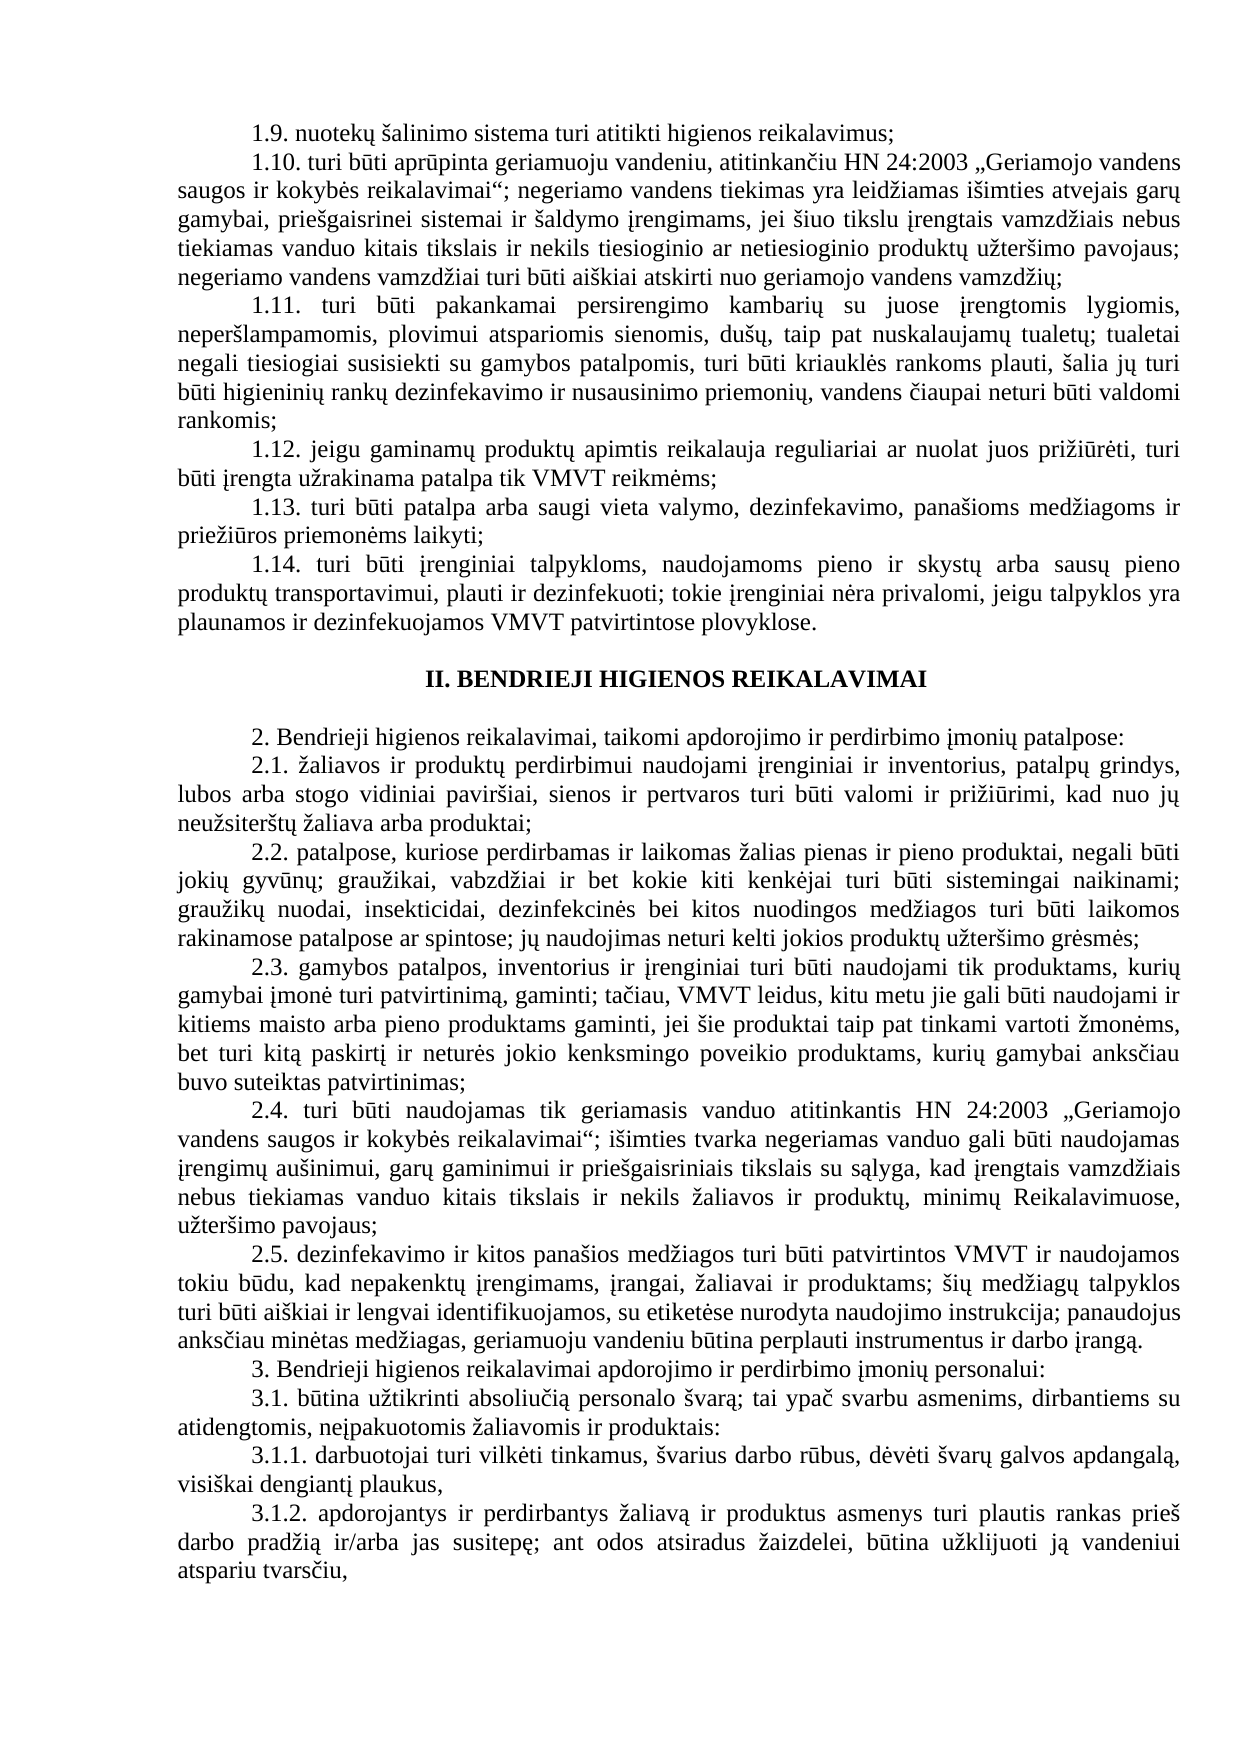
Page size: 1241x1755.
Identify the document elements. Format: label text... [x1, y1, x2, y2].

text 3.1.2. apdorojantys ir perdirbantys žaliavą ir produktus asmenys turi plautis rankas prieš darbo pradžią ir/arba jas susitepę; ant odos atsiradus žaizdelei, būtina užklijuoti ją vandeniui atspariu tvarsčiu, [177, 1498, 1181, 1584]
text 1.9. nuotekų šalinimo sistema turi atitikti higienos reikalavimus; [177, 118, 1181, 147]
text 2.1. žaliavos ir produktų perdirbimui naudojami įrenginiai ir inventorius, patalpų grindys, lubos arba stogo vidiniai paviršiai, sienos ir pertvaros turi būti valomi ir prižiūrimi, kad nuo jų neužsiterštų žaliava arba produktai; [177, 751, 1181, 837]
text 1.10. turi būti aprūpinta geriamuoju vandeniu, atitinkančiu HN 24:2003 „Geriamojo vandens saugos ir kokybės reikalavimai“; negeriamo vandens tiekimas yra leidžiamas išimties atvejais garų gamybai, priešgaisrinei sistemai ir šaldymo įrengimams, jei šiuo tikslu įrengtais vamzdžiais nebus tiekiamas vanduo kitais tikslais ir nekils tiesioginio ar netiesioginio produktų užteršimo pavojaus; negeriamo vandens vamzdžiai turi būti aiškiai atskirti nuo geriamojo vandens vamzdžių; [177, 147, 1181, 291]
text 2.2. patalpose, kuriose perdirbamas ir laikomas žalias pienas ir pieno produktai, negali būti jokių gyvūnų; graužikai, vabzdžiai ir bet kokie kiti kenkėjai turi būti sistemingai naikinami; graužikų nuodai, insekticidai, dezinfekcinės bei kitos nuodingos medžiagos turi būti laikomos rakinamose patalpose ar spintose; jų naudojimas neturi kelti jokios produktų užteršimo grėsmės; [177, 837, 1181, 952]
text 3.1.1. darbuotojai turi vilkėti tinkamus, švarius darbo rūbus, dėvėti švarų galvos apdangalą, visiškai dengiantį plaukus, [177, 1441, 1181, 1498]
text 1.11. turi būti pakankamai persirengimo kambarių su juose įrengtomis lygiomis, neperšlampamomis, plovimui atspariomis sienomis, dušų, taip pat nuskalaujamų tualetų; tualetai negali tiesiogiai susisiekti su gamybos patalpomis, turi būti kriauklės rankoms plauti, šalia jų turi būti higieninių rankų dezinfekavimo ir nusausinimo priemonių, vandens čiaupai neturi būti valdomi rankomis; [177, 291, 1181, 434]
text 1.13. turi būti patalpa arba saugi vieta valymo, dezinfekavimo, panašioms medžiagoms ir priežiūros priemonėms laikyti; [177, 492, 1181, 549]
text 2.3. gamybos patalpos, inventorius ir įrenginiai turi būti naudojami tik produktams, kurių gamybai įmonė turi patvirtinimą, gaminti; tačiau, VMVT leidus, kitu metu jie gali būti naudojami ir kitiems maisto arba pieno produktams gaminti, jei šie produktai taip pat tinkami vartoti žmonėms, bet turi kitą paskirtį ir neturės jokio kenksmingo poveikio produktams, kurių gamybai anksčiau buvo suteiktas patvirtinimas; [177, 952, 1181, 1096]
text 3.1. būtina užtikrinti absoliučią personalo švarą; tai ypač svarbu asmenims, dirbantiems su atidengtomis, neįpakuotomis žaliavomis ir produktais: [177, 1383, 1181, 1441]
text 2. Bendrieji higienos reikalavimai, taikomi apdorojimo ir perdirbimo įmonių patalpose: [177, 722, 1181, 751]
text 3. Bendrieji higienos reikalavimai apdorojimo ir perdirbimo įmonių personalui: [177, 1354, 1181, 1383]
text 2.5. dezinfekavimo ir kitos panašios medžiagos turi būti patvirtintos VMVT ir naudojamos tokiu būdu, kad nepakenktų įrengimams, įrangai, žaliavai ir produktams; šių medžiagų talpyklos turi būti aiškiai ir lengvai identifikuojamos, su etiketėse nurodyta naudojimo instrukcija; panaudojus anksčiau minėtas medžiagas, geriamuoju vandeniu būtina perplauti instrumentus ir darbo įrangą. [177, 1239, 1181, 1354]
text II. BENDRIEJI HIGIENOS REIKALAVIMAI [177, 664, 1181, 693]
text 2.4. turi būti naudojamas tik geriamasis vanduo atitinkantis HN 24:2003 „Geriamojo vandens saugos ir kokybės reikalavimai“; išimties tvarka negeriamas vanduo gali būti naudojamas įrengimų aušinimui, garų gaminimui ir priešgaisriniais tikslais su sąlyga, kad įrengtais vamzdžiais nebus tiekiamas vanduo kitais tikslais ir nekils žaliavos ir produktų, minimų Reikalavimuose, užteršimo pavojaus; [177, 1096, 1181, 1239]
text 1.12. jeigu gaminamų produktų apimtis reikalauja reguliariai ar nuolat juos prižiūrėti, turi būti įrengta užrakinama patalpa tik VMVT reikmėms; [177, 434, 1181, 492]
text 1.14. turi būti įrenginiai talpykloms, naudojamoms pieno ir skystų arba sausų pieno produktų transportavimui, plauti ir dezinfekuoti; tokie įrenginiai nėra privalomi, jeigu talpyklos yra plaunamos ir dezinfekuojamos VMVT patvirtintose plovyklose. [177, 549, 1181, 636]
